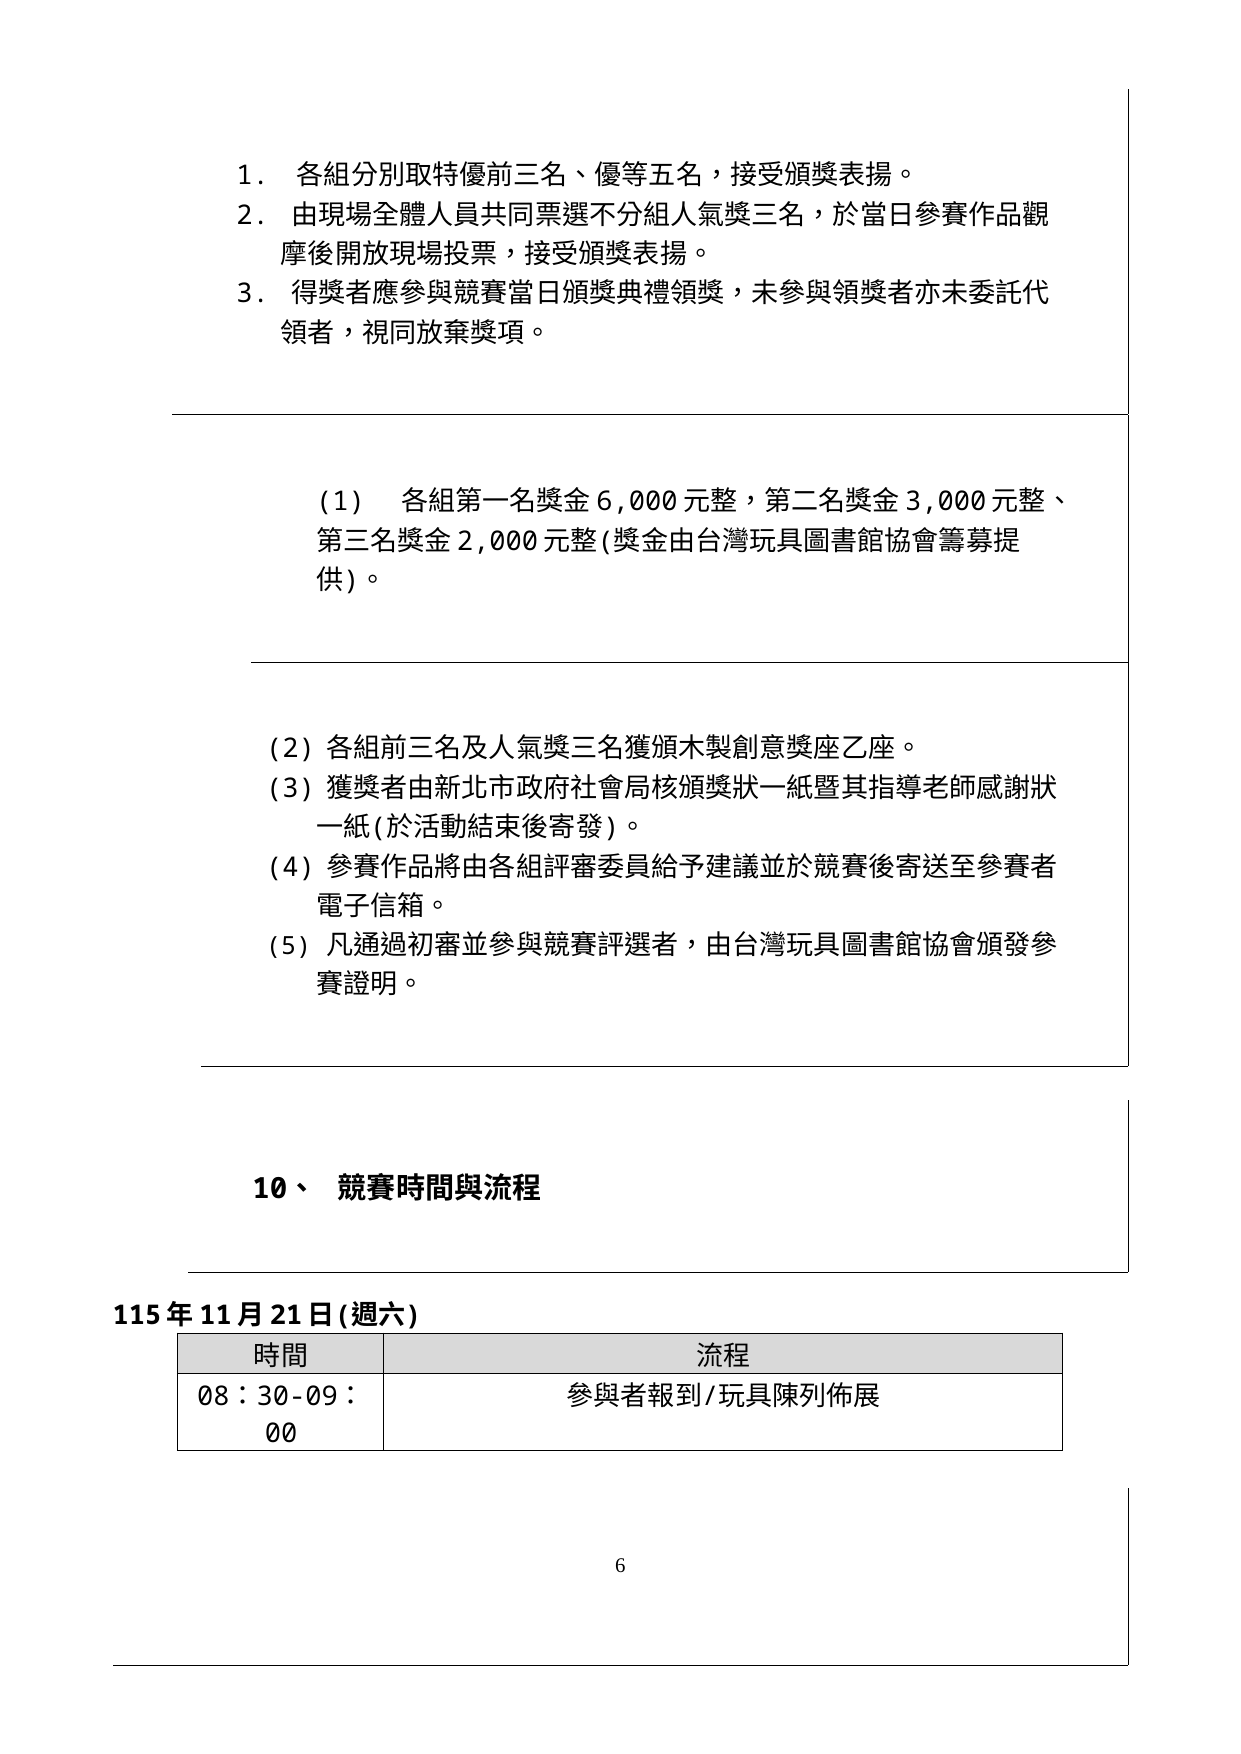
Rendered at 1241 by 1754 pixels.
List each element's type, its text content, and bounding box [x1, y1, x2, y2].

table_cell 參與者報到/玩具陳列佈展 [384, 1374, 1062, 1450]
table_header 流程 [384, 1334, 1062, 1373]
list 各組第一名獎金6,000元整，第二名獎金3,000元整、第三名獎金2,000元整(獎金由台灣玩具圖書館協會籌募提供)。 [251, 414, 1128, 662]
list 各組分別取特優前三名、優等五名，接受頒獎表揚。 [172, 89, 1128, 193]
list 由現場全體人員共同票選不分組人氣獎三名，於當日參賽作品觀摩後開放現場投票，接受頒獎表揚。 [172, 193, 1128, 271]
list 獲獎者由新北市政府社會局核頒獎狀一紙暨其指導老師感謝狀一紙(於活動結束後寄發)。 [201, 766, 1128, 844]
table_header 時間 [178, 1334, 383, 1373]
text 115年11月21日(週六) [112, 1293, 1128, 1332]
list 參賽作品將由各組評審委員給予建議並於競賽後寄送至參賽者電子信箱。 [201, 844, 1128, 923]
list 凡通過初審並參與競賽評選者，由台灣玩具圖書館協會頒發參賽證明。 [201, 923, 1128, 1066]
list 得獎者應參與競賽當日頒獎典禮領獎，未參與領獎者亦未委託代領者，視同放棄獎項。 [172, 271, 1128, 414]
table_cell 08：30-09：00 [178, 1374, 383, 1450]
list 競賽時間與流程 [187, 1100, 1128, 1272]
list 各組前三名及人氣獎三名獲頒木製創意獎座乙座。 [201, 662, 1128, 766]
